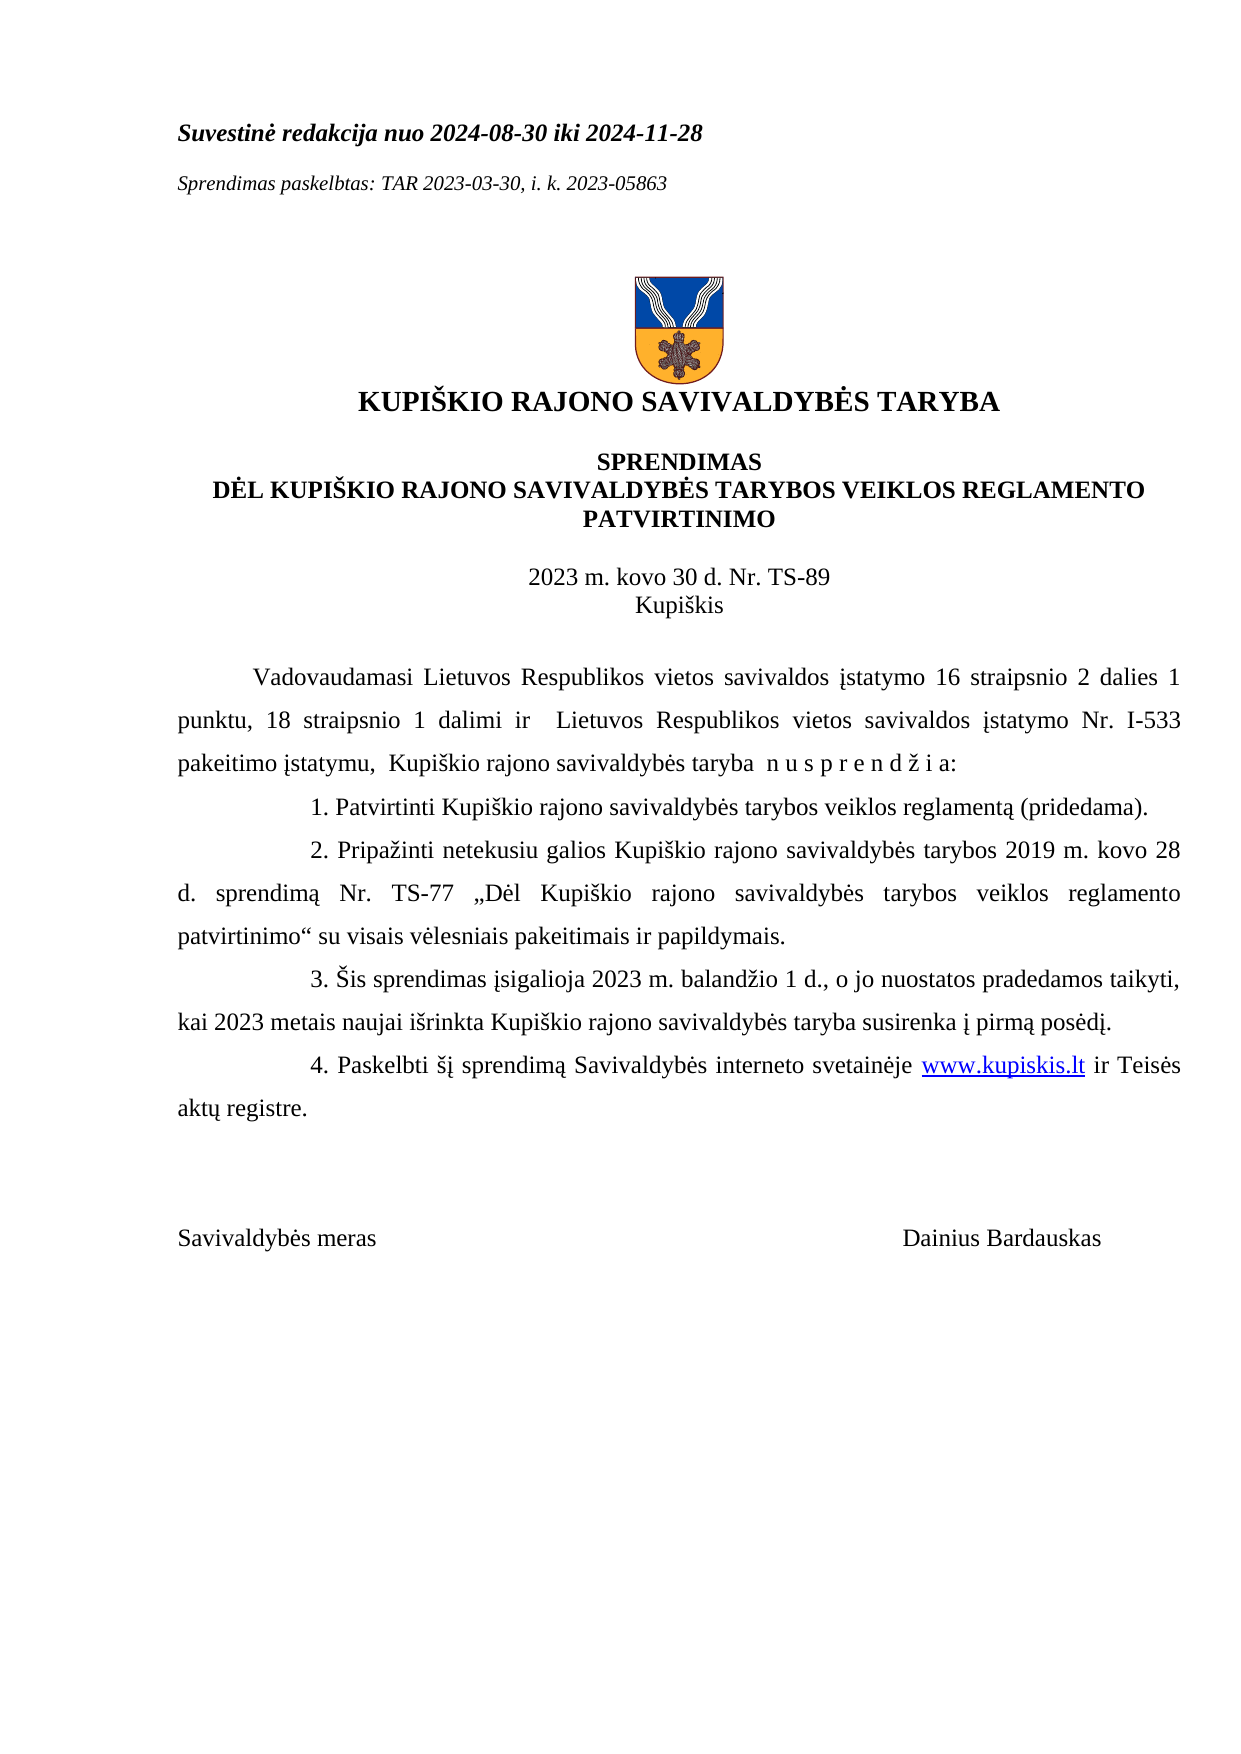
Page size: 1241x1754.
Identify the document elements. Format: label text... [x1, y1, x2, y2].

text Kupiškis [177, 590, 1181, 619]
text KUPIŠKIO RAJONO SAVIVALDYBĖS TARYBA [177, 384, 1181, 418]
text 2023 m. kovo 30 d. Nr. TS-89 [177, 562, 1181, 590]
text 2. Pripažinti netekusiu galios Kupiškio rajono savivaldybės tarybos 2019 m. kovo 28 d. sprendimą Nr. TS-77 „Dėl Kupiškio rajono savivaldybės tarybos veiklos reglamento patvirtinimo“ su visais vėlesniais pakeitimais ir papildymais. [177, 835, 1181, 950]
text 1. Patvirtinti Kupiškio rajono savivaldybės tarybos veiklos reglamentą (pridedama). [177, 792, 1181, 820]
text Suvestinė redakcija nuo 2024-08-30 iki 2024-11-28 [177, 118, 1181, 147]
text Sprendimas paskelbtas: TAR 2023-03-30, i. k. 2023-05863 [177, 171, 1181, 195]
text 4. Paskelbti šį sprendimą Savivaldybės interneto svetainėje www.kupiskis.lt ir Teisės aktų registre. [177, 1050, 1181, 1122]
text 3. Šis sprendimas įsigalioja 2023 m. balandžio 1 d., o jo nuostatos pradedamos taikyti, kai 2023 metais naujai išrinkta Kupiškio rajono savivaldybės taryba susirenka į pirmą posėdį. [177, 964, 1181, 1036]
text Vadovaudamasi Lietuvos Respublikos vietos savivaldos įstatymo 16 straipsnio 2 dalies 1 punktu, 18 straipsnio 1 dalimi ir Lietuvos Respublikos vietos savivaldos įstatymo Nr. I-533 pakeitimo įstatymu, Kupiškio rajono savivaldybės taryba n u s p r e n d ž i a: [177, 662, 1181, 777]
text DĖL KUPIŠKIO RAJONO SAVIVALDYBĖS TARYBOS VEIKLOS REGLAMENTO PATVIRTINIMO [177, 475, 1181, 533]
text Savivaldybės meras Dainius Bardauskas [177, 1223, 1181, 1252]
text SPRENDIMAS [177, 447, 1181, 475]
